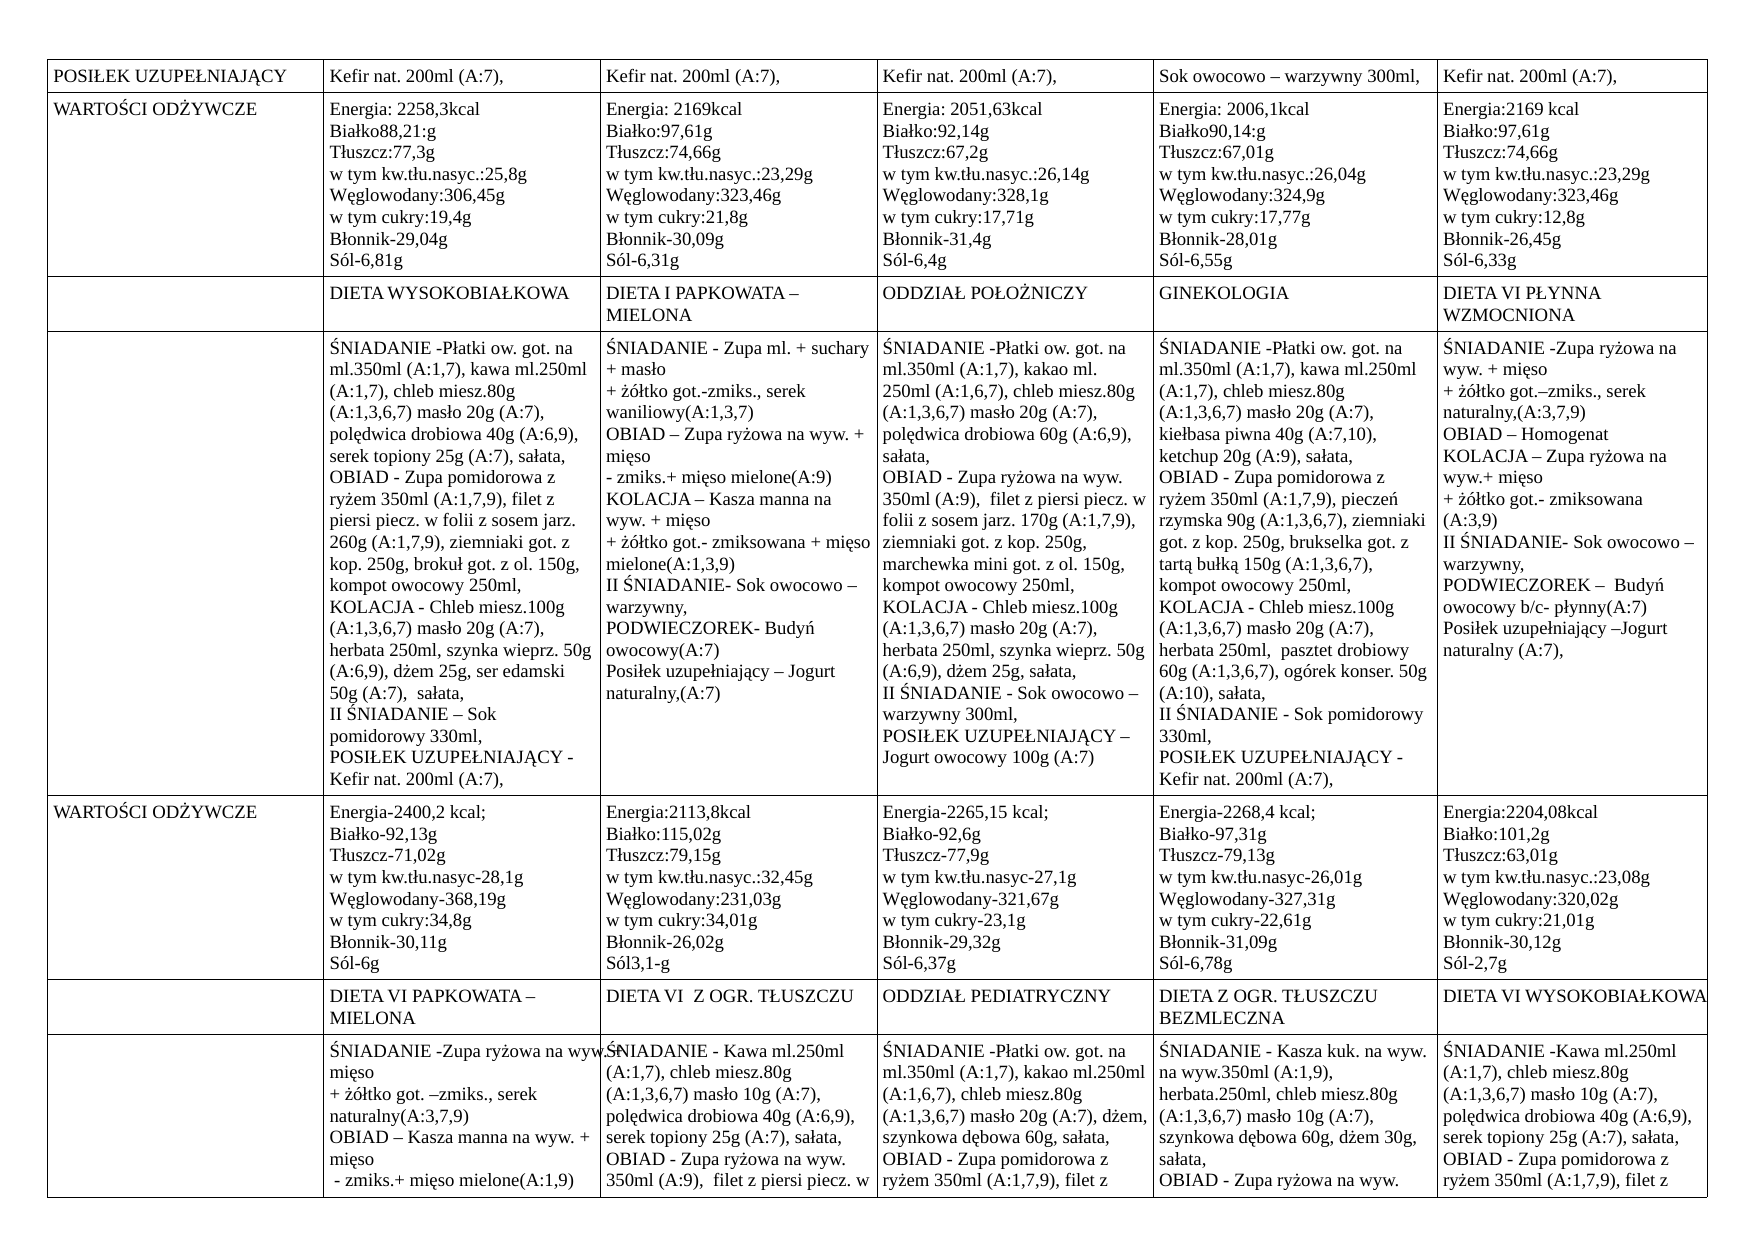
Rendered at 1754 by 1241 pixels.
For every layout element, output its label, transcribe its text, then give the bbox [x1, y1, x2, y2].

table_cell ŚNIADANIE - Kawa ml.250ml (A:1,7), chleb miesz.80g (A:1,3,6,7) masło 10g (A:7), polędwica drobiowa 40g (A:6,9), serek topiony 25g (A:7), sałata, OBIAD - Zupa ryżowa na wyw. 350ml (A:9), filet z piersi piecz. w folii z sosem jarz. 170g (A:1,7,9), ziemniaki got. z kop. 250g, marchewka mini got. z ol. 150g, kompot owocowy b/c 250ml, KOLACJA - Chleb miesz.100g (A:1,3,6,7) masło 10g (A:7), herbata 250ml, szynka wieprz. 60g (A:6,9), sałata, II ŚNIADANIE - Serek almette 100g (A:7), PODWIECZOREK - Jabłko gotowane 150g, POSIŁEK UZUPEŁNIAJĄCY - Kefir nat. 200ml (A:7), [601, 1035, 877, 1197]
table_cell DIETA Z OGR. TŁUSZCZU BEZMLECZNA [1154, 980, 1437, 1034]
table_cell Kefir nat. 200ml (A:7), [878, 60, 1153, 92]
table_cell DIETA VI PAPKOWATA – MIELONA [324, 980, 600, 1034]
table_cell ODDZIAŁ PEDIATRYCZNY [878, 980, 1153, 1034]
table_cell GINEKOLOGIA [1154, 277, 1437, 331]
table_cell Energia:2204,08kcal Białko:101,2g Tłuszcz:63,01g w tym kw.tłu.nasyc.:23,08g Węglowodany:320,02g w tym cukry:21,01g Błonnik-30,12g Sól-2,7g [1438, 796, 1707, 979]
table_cell [48, 980, 323, 1034]
table_cell WARTOŚCI ODŻYWCZE [48, 796, 323, 979]
table_cell Energia: 2006,1kcal Białko90,14:g Tłuszcz:67,01g w tym kw.tłu.nasyc.:26,04g Węglowodany:324,9g w tym cukry:17,77g Błonnik-28,01g Sól-6,55g [1154, 93, 1437, 276]
table_cell ŚNIADANIE - Kasza kuk. na wyw. na wyw.350ml (A:1,9), herbata.250ml, chleb miesz.80g (A:1,3,6,7) masło 10g (A:7), szynkowa dębowa 60g, dżem 30g, sałata, OBIAD - Zupa ryżowa na wyw. [1154, 1035, 1437, 1197]
table_cell [48, 277, 323, 331]
table_cell Kefir nat. 200ml (A:7), [601, 60, 877, 92]
table_cell ODDZIAŁ POŁOŻNICZY [878, 277, 1153, 331]
table_cell Energia: 2051,63kcal Białko:92,14g Tłuszcz:67,2g w tym kw.tłu.nasyc.:26,14g Węglowodany:328,1g w tym cukry:17,71g Błonnik-31,4g Sól-6,4g [878, 93, 1153, 276]
table_cell Kefir nat. 200ml (A:7), [324, 60, 600, 92]
table_cell DIETA WYSOKOBIAŁKOWA [324, 277, 600, 331]
table_cell ŚNIADANIE -Zupa ryżowa na wyw. + mięso + żółtko got.–zmiks., serek naturalny,(A:3,7,9) OBIAD – Homogenat KOLACJA – Zupa ryżowa na wyw.+ mięso + żółtko got.- zmiksowana (A:3,9) II ŚNIADANIE- Sok owocowo – warzywny, PODWIECZOREK – Budyń owocowy b/c- płynny(A:7) Posiłek uzupełniający –Jogurt naturalny (A:7), [1438, 332, 1707, 795]
table_cell Energia-2268,4 kcal; Białko-97,31g Tłuszcz-79,13g w tym kw.tłu.nasyc-26,01g Węglowodany-327,31g w tym cukry-22,61g Błonnik-31,09g Sól-6,78g [1154, 796, 1437, 979]
table_cell Kefir nat. 200ml (A:7), [1438, 60, 1707, 92]
table_cell DIETA VI PŁYNNA WZMOCNIONA [1438, 277, 1707, 331]
table_cell DIETA I PAPKOWATA – MIELONA [601, 277, 877, 331]
table_cell DIETA VI WYSOKOBIAŁKOWA [1438, 980, 1707, 1034]
table_cell Energia:2113,8kcal Białko:115,02g Tłuszcz:79,15g w tym kw.tłu.nasyc.:32,45g Węglowodany:231,03g w tym cukry:34,01g Błonnik-26,02g Sól3,1-g [601, 796, 877, 979]
table_cell ŚNIADANIE -Płatki ow. got. na ml.350ml (A:1,7), kawa ml.250ml (A:1,7), chleb miesz.80g (A:1,3,6,7) masło 20g (A:7), kiełbasa piwna 40g (A:7,10), ketchup 20g (A:9), sałata, OBIAD - Zupa pomidorowa z ryżem 350ml (A:1,7,9), pieczeń rzymska 90g (A:1,3,6,7), ziemniaki got. z kop. 250g, brukselka got. z tartą bułką 150g (A:1,3,6,7), kompot owocowy 250ml, KOLACJA - Chleb miesz.100g (A:1,3,6,7) masło 20g (A:7), herbata 250ml, pasztet drobiowy 60g (A:1,3,6,7), ogórek konser. 50g (A:10), sałata, II ŚNIADANIE - Sok pomidorowy 330ml, POSIŁEK UZUPEŁNIAJĄCY - Kefir nat. 200ml (A:7), [1154, 332, 1437, 795]
table_cell Energia-2400,2 kcal; Białko-92,13g Tłuszcz-71,02g w tym kw.tłu.nasyc-28,1g Węglowodany-368,19g w tym cukry:34,8g Błonnik-30,11g Sól-6g [324, 796, 600, 979]
table_cell DIETA VI Z OGR. TŁUSZCZU [601, 980, 877, 1034]
table_cell POSIŁEK UZUPEŁNIAJĄCY [48, 60, 323, 92]
table_cell WARTOŚCI ODŻYWCZE [48, 93, 323, 276]
table_cell [48, 1035, 323, 1197]
table_cell ŚNIADANIE - Zupa ml. + suchary + masło + żółtko got.-zmiks., serek waniliowy(A:1,3,7) OBIAD – Zupa ryżowa na wyw. + mięso - zmiks.+ mięso mielone(A:9) KOLACJA – Kasza manna na wyw. + mięso + żółtko got.- zmiksowana + mięso mielone(A:1,3,9) II ŚNIADANIE- Sok owocowo – warzywny, PODWIECZOREK- Budyń owocowy(A:7) Posiłek uzupełniający – Jogurt naturalny,(A:7) [601, 332, 877, 795]
table_cell ŚNIADANIE -Płatki ow. got. na ml.350ml (A:1,7), kakao ml. 250ml (A:1,6,7), chleb miesz.80g (A:1,3,6,7) masło 20g (A:7), polędwica drobiowa 60g (A:6,9), sałata, OBIAD - Zupa ryżowa na wyw. 350ml (A:9), filet z piersi piecz. w folii z sosem jarz. 170g (A:1,7,9), ziemniaki got. z kop. 250g, marchewka mini got. z ol. 150g, kompot owocowy 250ml, KOLACJA - Chleb miesz.100g (A:1,3,6,7) masło 20g (A:7), herbata 250ml, szynka wieprz. 50g (A:6,9), dżem 25g, sałata, II ŚNIADANIE - Sok owocowo – warzywny 300ml, POSIŁEK UZUPEŁNIAJĄCY – Jogurt owocowy 100g (A:7) [878, 332, 1153, 795]
table_cell ŚNIADANIE -Płatki ow. got. na ml.350ml (A:1,7), kawa ml.250ml (A:1,7), chleb miesz.80g (A:1,3,6,7) masło 20g (A:7), polędwica drobiowa 40g (A:6,9), serek topiony 25g (A:7), sałata, OBIAD - Zupa pomidorowa z ryżem 350ml (A:1,7,9), filet z piersi piecz. w folii z sosem jarz. 260g (A:1,7,9), ziemniaki got. z kop. 250g, brokuł got. z ol. 150g, kompot owocowy 250ml, KOLACJA - Chleb miesz.100g (A:1,3,6,7) masło 20g (A:7), herbata 250ml, szynka wieprz. 50g (A:6,9), dżem 25g, ser edamski 50g (A:7), sałata, II ŚNIADANIE – Sok pomidorowy 330ml, POSIŁEK UZUPEŁNIAJĄCY - Kefir nat. 200ml (A:7), [324, 332, 600, 795]
table_cell Energia: 2258,3kcal Białko88,21:g Tłuszcz:77,3g w tym kw.tłu.nasyc.:25,8g Węglowodany:306,45g w tym cukry:19,4g Błonnik-29,04g Sól-6,81g [324, 93, 600, 276]
table_cell Energia:2169 kcal Białko:97,61g Tłuszcz:74,66g w tym kw.tłu.nasyc.:23,29g Węglowodany:323,46g w tym cukry:12,8g Błonnik-26,45g Sól-6,33g [1438, 93, 1707, 276]
table_cell Sok owocowo – warzywny 300ml, [1154, 60, 1437, 92]
table_cell ŚNIADANIE -Zupa ryżowa na wyw. + mięso + żółtko got. –zmiks., serek naturalny(A:3,7,9) OBIAD – Kasza manna na wyw. + mięso - zmiks.+ mięso mielone(A:1,9) KOLACJA – Zupa ryżowa na wyw.+ mięso + żółtko got. - zmiks + mięso mielone(A:3,9) II ŚNIADANIE- Sok owocowo – warzywny, PODWIECZOREK- Budyń owocowy b/c(A:7) Posiłek uzupełniający – Jogurt naturalny,(A:7) [324, 1035, 600, 1197]
table_cell Energia: 2169kcal Białko:97,61g Tłuszcz:74,66g w tym kw.tłu.nasyc.:23,29g Węglowodany:323,46g w tym cukry:21,8g Błonnik-30,09g Sól-6,31g [601, 93, 877, 276]
table_cell ŚNIADANIE -Kawa ml.250ml (A:1,7), chleb miesz.80g (A:1,3,6,7) masło 10g (A:7), polędwica drobiowa 40g (A:6,9), serek topiony 25g (A:7), sałata, OBIAD - Zupa pomidorowa z ryżem 350ml (A:1,7,9), filet z [1438, 1035, 1707, 1197]
table_cell Energia-2265,15 kcal; Białko-92,6g Tłuszcz-77,9g w tym kw.tłu.nasyc-27,1g Węglowodany-321,67g w tym cukry-23,1g Błonnik-29,32g Sól-6,37g [878, 796, 1153, 979]
table_cell ŚNIADANIE -Płatki ow. got. na ml.350ml (A:1,7), kakao ml.250ml (A:1,6,7), chleb miesz.80g (A:1,3,6,7) masło 20g (A:7), dżem, szynkowa dębowa 60g, sałata, OBIAD - Zupa pomidorowa z ryżem 350ml (A:1,7,9), filet z [878, 1035, 1153, 1197]
table_cell [48, 332, 323, 795]
